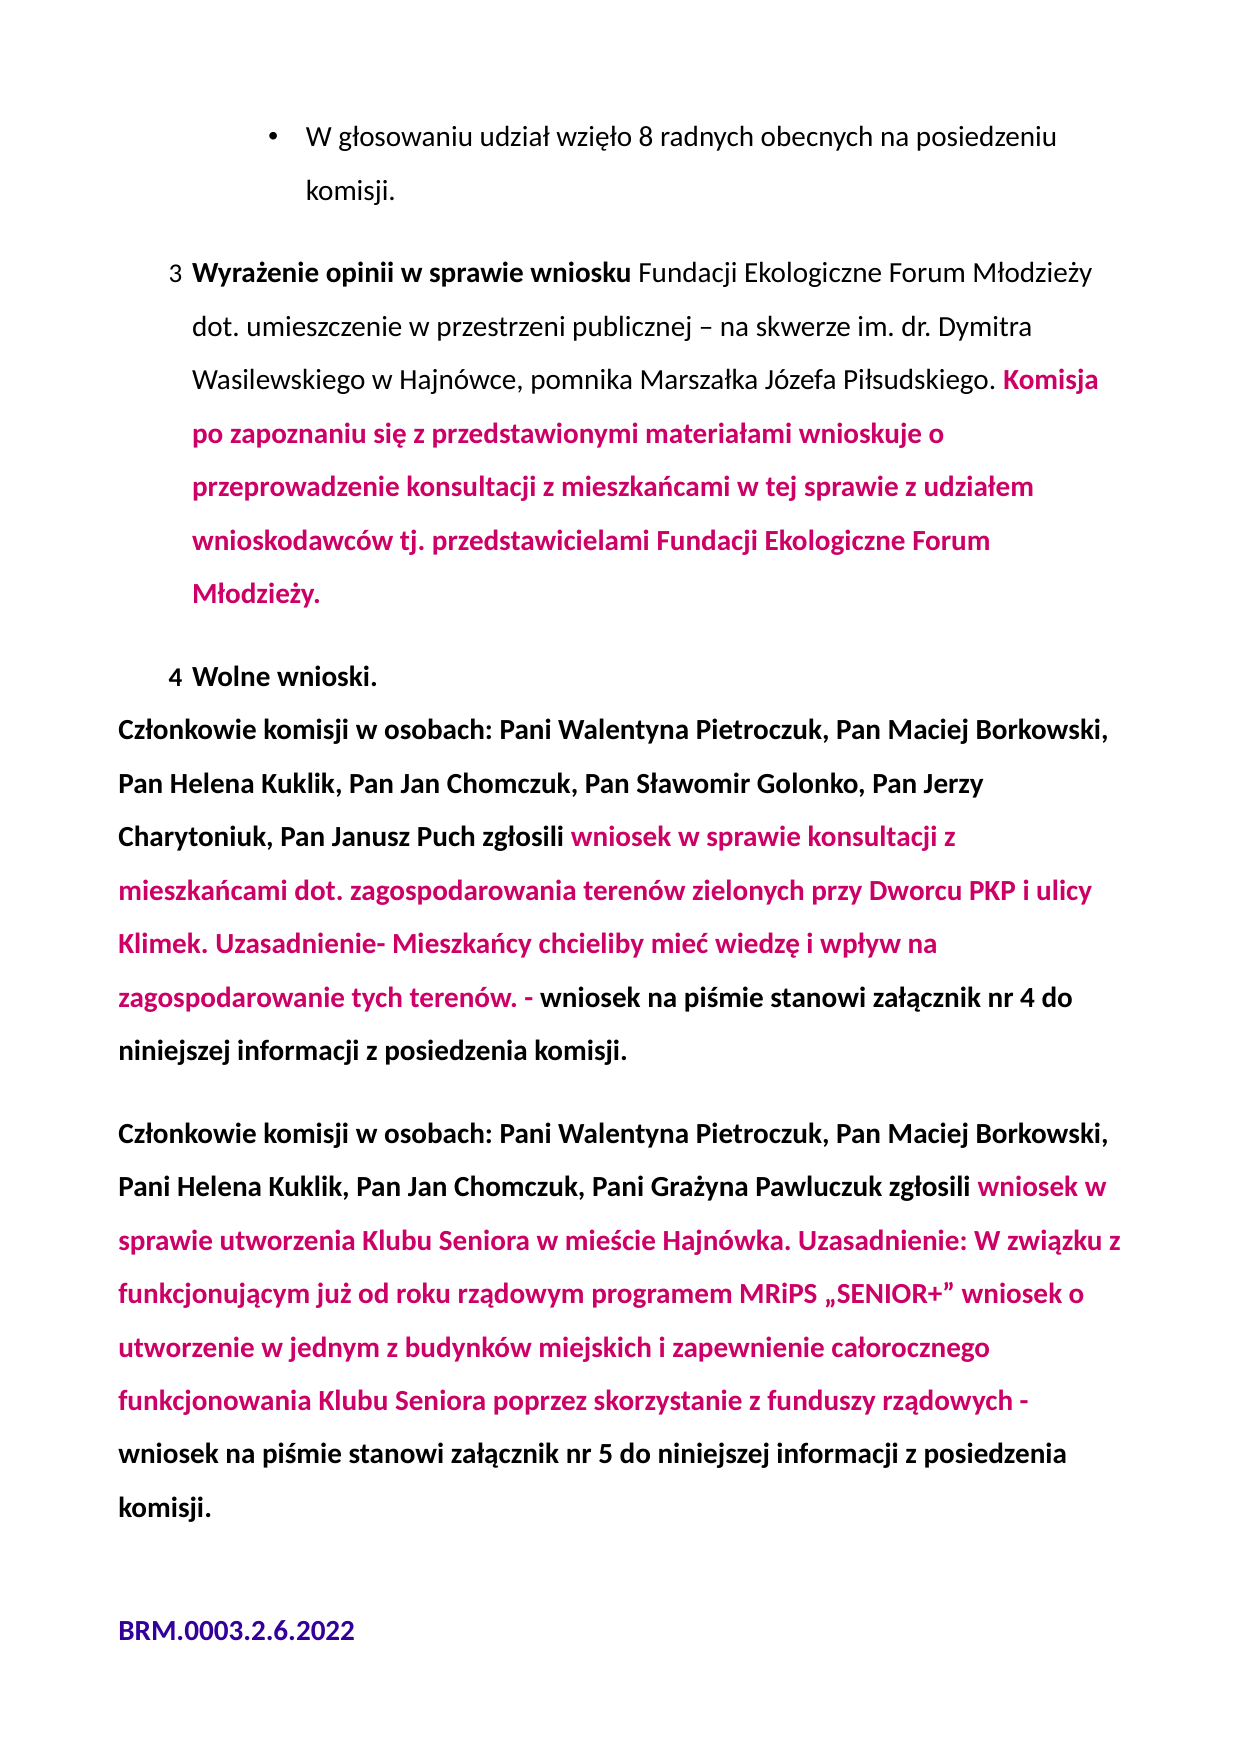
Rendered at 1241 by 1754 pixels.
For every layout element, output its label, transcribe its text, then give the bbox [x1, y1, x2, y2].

text Członkowie komisji w osobach: Pani Walentyna Pietroczuk, Pan Maciej Borkowski, Pani Helena Kuklik, Pan Jan Chomczuk, Pani Grażyna Pawluczuk zgłosili wniosek w sprawie utworzenia Klubu Seniora w mieście Hajnówka. Uzasadnienie: W związku z funkcjonującym już od roku rządowym programem MRiPS „SENIOR+” wniosek o utworzenie w jednym z budynków miejskich i zapewnienie całorocznego funkcjonowania Klubu Seniora poprzez skorzystanie z funduszy rządowych - wniosek na piśmie stanowi załącznik nr 5 do niniejszej informacji z posiedzenia komisji. [118, 1115, 1122, 1525]
list Wolne wnioski. [162, 658, 1122, 694]
list Wyrażenie opinii w sprawie wniosku Fundacji Ekologiczne Forum Młodzieży dot. umieszczenie w przestrzeni publicznej – na skwerze im. dr. Dymitra Wasilewskiego w Hajnówce, pomnika Marszałka Józefa Piłsudskiego. Komisja po zapoznaniu się z przedstawionymi materiałami wnioskuje o przeprowadzenie konsultacji z mieszkańcami w tej sprawie z udziałem wnioskodawców tj. przedstawicielami Fundacji Ekologiczne Forum Młodzieży. [162, 254, 1122, 611]
list W głosowaniu udział wzięło 8 radnych obecnych na posiedzeniu komisji. [268, 118, 1122, 207]
text Członkowie komisji w osobach: Pani Walentyna Pietroczuk, Pan Maciej Borkowski, Pan Helena Kuklik, Pan Jan Chomczuk, Pan Sławomir Golonko, Pan Jerzy Charytoniuk, Pan Janusz Puch zgłosili wniosek w sprawie konsultacji z mieszkańcami dot. zagospodarowania terenów zielonych przy Dworcu PKP i ulicy Klimek. Uzasadnienie- Mieszkańcy chcieliby mieć wiedzę i wpływ na zagospodarowanie tych terenów. - wniosek na piśmie stanowi załącznik nr 4 do niniejszej informacji z posiedzenia komisji. [118, 711, 1122, 1068]
